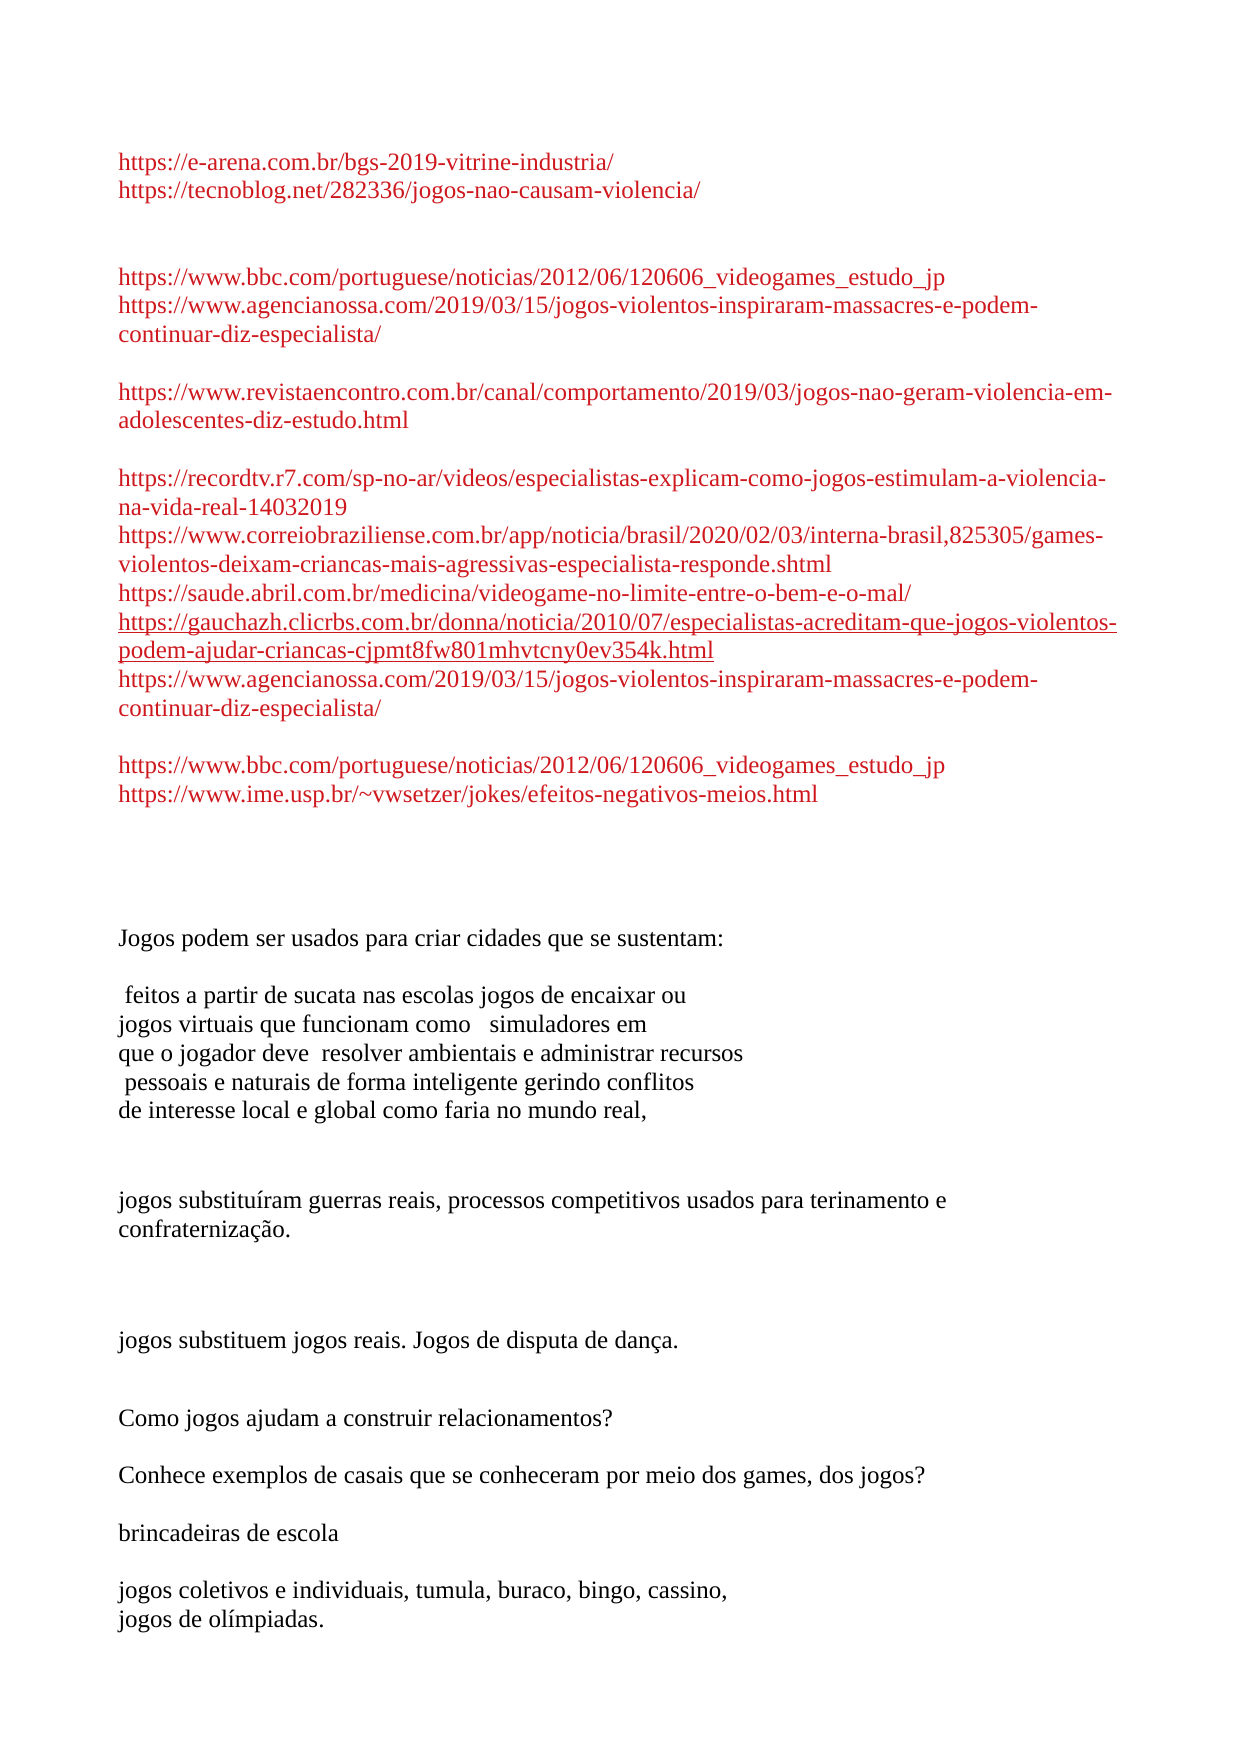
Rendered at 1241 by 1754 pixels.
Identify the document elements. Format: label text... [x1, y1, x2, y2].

text https://www.bbc.com/portuguese/noticias/2012/06/120606_videogames_estudo_jp [118, 262, 1122, 291]
text https://e-arena.com.br/bgs-2019-vitrine-industria/ [118, 147, 1122, 176]
text https://saude.abril.com.br/medicina/videogame-no-limite-entre-o-bem-e-o-mal/ [118, 578, 1122, 607]
text brincadeiras de escola [118, 1518, 1122, 1546]
text https://www.bbc.com/portuguese/noticias/2012/06/120606_videogames_estudo_jp [118, 751, 1122, 779]
text https://www.correiobraziliense.com.br/app/noticia/brasil/2020/02/03/interna-brasil,825305/games-violentos-deixam-criancas-mais-agressivas-especialista-responde.shtml [118, 521, 1122, 578]
text feitos a partir de sucata nas escolas jogos de encaixar ou [118, 981, 1122, 1009]
text Jogos podem ser usados para criar cidades que se sustentam: [118, 923, 1122, 981]
text Conhece exemplos de casais que se conheceram por meio dos games, dos jogos? [118, 1460, 1122, 1489]
text https://www.ime.usp.br/~vwsetzer/jokes/efeitos-negativos-meios.html [118, 779, 1122, 808]
text jogos de olímpiadas. [118, 1604, 1122, 1633]
text Como jogos ajudam a construir relacionamentos? [118, 1403, 1122, 1431]
text https://www.agencianossa.com/2019/03/15/jogos-violentos-inspiraram-massacres-e-podem-continuar-diz-especialista/ [118, 291, 1122, 348]
text jogos virtuais que funcionam como simuladores em [118, 1009, 1122, 1038]
text jogos substituíram guerras reais, processos competitivos usados para terinamento e confraternização. [118, 1186, 1122, 1243]
text https://recordtv.r7.com/sp-no-ar/videos/especialistas-explicam-como-jogos-estimulam-a-violencia-na-vida-real-14032019 [118, 463, 1122, 521]
text https://gauchazh.clicrbs.com.br/donna/noticia/2010/07/especialistas-acreditam-que-jogos-violentos-podem-ajudar-criancas-cjpmt8fw801mhvtcny0ev354k.html [118, 607, 1122, 664]
text https://www.revistaencontro.com.br/canal/comportamento/2019/03/jogos-nao-geram-violencia-em-adolescentes-diz-estudo.html [118, 377, 1122, 434]
text jogos coletivos e individuais, tumula, buraco, bingo, cassino, [118, 1575, 1122, 1604]
text de interesse local e global como faria no mundo real, [118, 1096, 1122, 1124]
text pessoais e naturais de forma inteligente gerindo conflitos [118, 1067, 1122, 1096]
text jogos substituem jogos reais. Jogos de disputa de dança. [118, 1325, 1122, 1353]
text https://www.agencianossa.com/2019/03/15/jogos-violentos-inspiraram-massacres-e-podem-continuar-diz-especialista/ [118, 664, 1122, 722]
text que o jogador deve resolver ambientais e administrar recursos [118, 1038, 1122, 1067]
text https://tecnoblog.net/282336/jogos-nao-causam-violencia/ [118, 176, 1122, 204]
